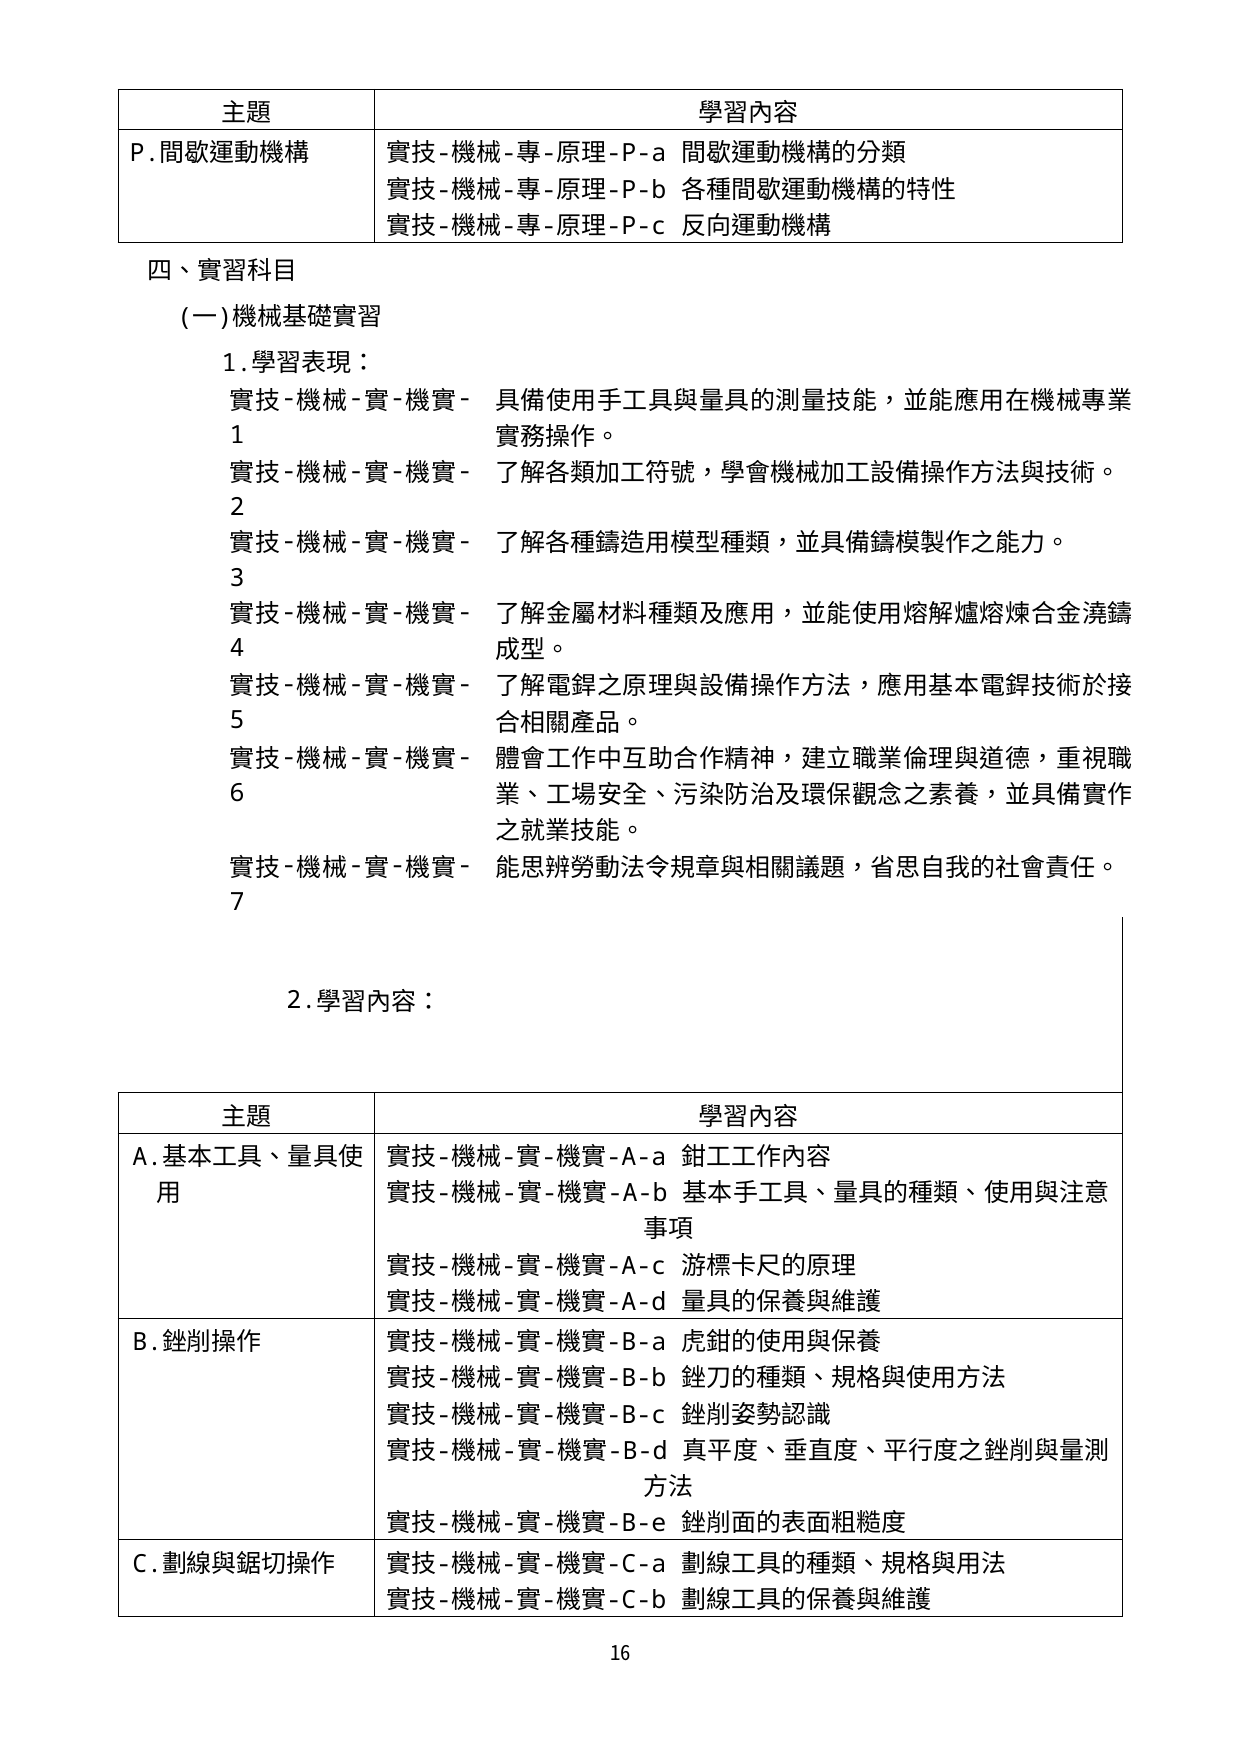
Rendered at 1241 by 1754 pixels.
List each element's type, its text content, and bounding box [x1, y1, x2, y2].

table_cell 實技-機械-實-機實-5 [218, 666, 484, 738]
table_cell 實技-機械-實-機實-B-a 虎鉗的使用與保養 實技-機械-實-機實-B-b 銼刀的種類、規格與使用方法 實技-機械-實-機實-B-c 銼削姿勢認識 實技-機械-實-機實-B-d 真平度、垂直度、平行度之銼削與量測方法 實技-機械-實-機實-B-e 銼削面的表面粗糙度 [375, 1319, 1122, 1539]
table_cell 實技-機械-實-機實-C-a 劃線工具的種類、規格與用法 實技-機械-實-機實-C-b 劃線工具的保養與維護 [375, 1540, 1122, 1616]
table_header 學習內容 [375, 90, 1122, 129]
table_cell 能思辨勞動法令規章與相關議題，省思自我的社會責任。 [484, 847, 1144, 917]
table_cell 了解電銲之原理與設備操作方法，應用基本電銲技術於接合相關產品。 [484, 666, 1144, 738]
table_cell 實技-機械-實-機實-3 [218, 523, 484, 593]
text 1.學習表現： [118, 334, 1122, 380]
table_cell 了解金屬材料種類及應用，並能使用熔解爐熔煉合金澆鑄成型。 [484, 593, 1144, 666]
table_cell 實技-機械-實-機實-4 [218, 593, 484, 666]
table_cell 了解各類加工符號，學會機械加工設備操作方法與技術。 [484, 453, 1144, 523]
table_cell 實技-機械-實-機實-7 [218, 847, 484, 917]
table_header 學習內容 [375, 1093, 1122, 1132]
table_header 實技-機械-實-機實-1 [218, 380, 484, 453]
table_cell 了解各種鑄造用模型種類，並具備鑄模製作之能力。 [484, 523, 1144, 593]
text 2.學習內容： [218, 917, 1122, 1092]
table_cell 體會工作中互助合作精神，建立職業倫理與道德，重視職業、工場安全、污染防治及環保觀念之素養，並具備實作之就業技能。 [484, 738, 1144, 847]
table_cell C.劃線與鋸切操作 [119, 1540, 374, 1616]
table_header 具備使用手工具與量具的測量技能，並能應用在機械專業實務操作。 [484, 380, 1144, 453]
table_cell 實技-機械-實-機實-A-a 鉗工工作內容 實技-機械-實-機實-A-b 基本手工具、量具的種類、使用與注意事項 實技-機械-實-機實-A-c 游標卡尺的原理 實技-機械-實-機實-A-d 量具的保養與維護 [375, 1134, 1122, 1318]
table_cell 實技-機械-專-原理-P-a 間歇運動機構的分類 實技-機械-專-原理-P-b 各種間歇運動機構的特性 實技-機械-專-原理-P-c 反向運動機構 [375, 130, 1122, 242]
table_cell 實技-機械-實-機實-2 [218, 453, 484, 523]
text (一)機械基礎實習 [118, 288, 1122, 334]
table_cell 實技-機械-實-機實-6 [218, 738, 484, 847]
table_cell A.基本工具、量具使用 [119, 1134, 374, 1318]
table_header 主題 [119, 1093, 374, 1132]
table_header 主題 [119, 90, 374, 129]
table_cell P.間歇運動機構 [119, 130, 374, 242]
table_cell B.銼削操作 [119, 1319, 374, 1539]
text 四、實習科目 [118, 243, 1122, 288]
